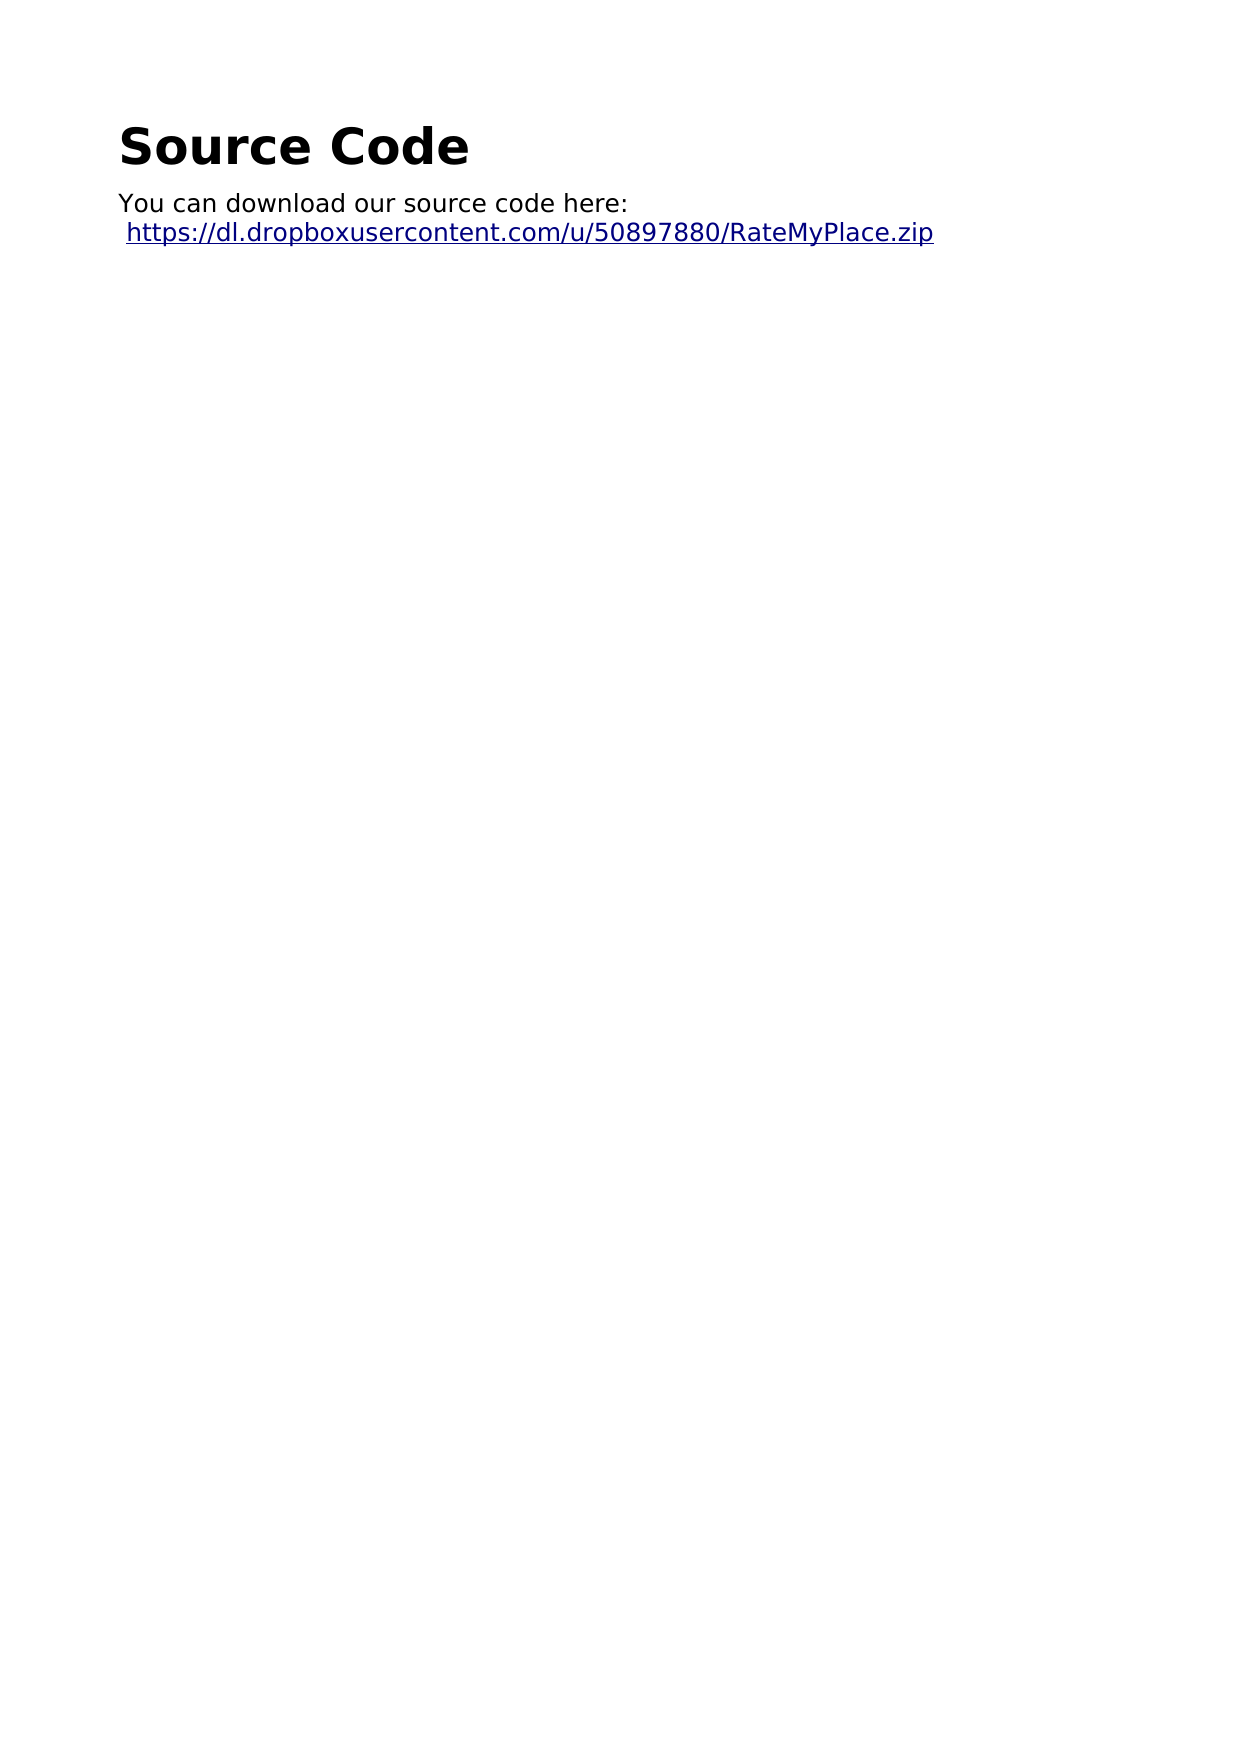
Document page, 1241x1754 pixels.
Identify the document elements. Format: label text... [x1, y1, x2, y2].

subtitle Source Code [118, 118, 1122, 176]
text You can download our source code here: https://dl.dropboxusercontent.com/u/50897880/RateMyPlace.zip [118, 189, 1122, 247]
